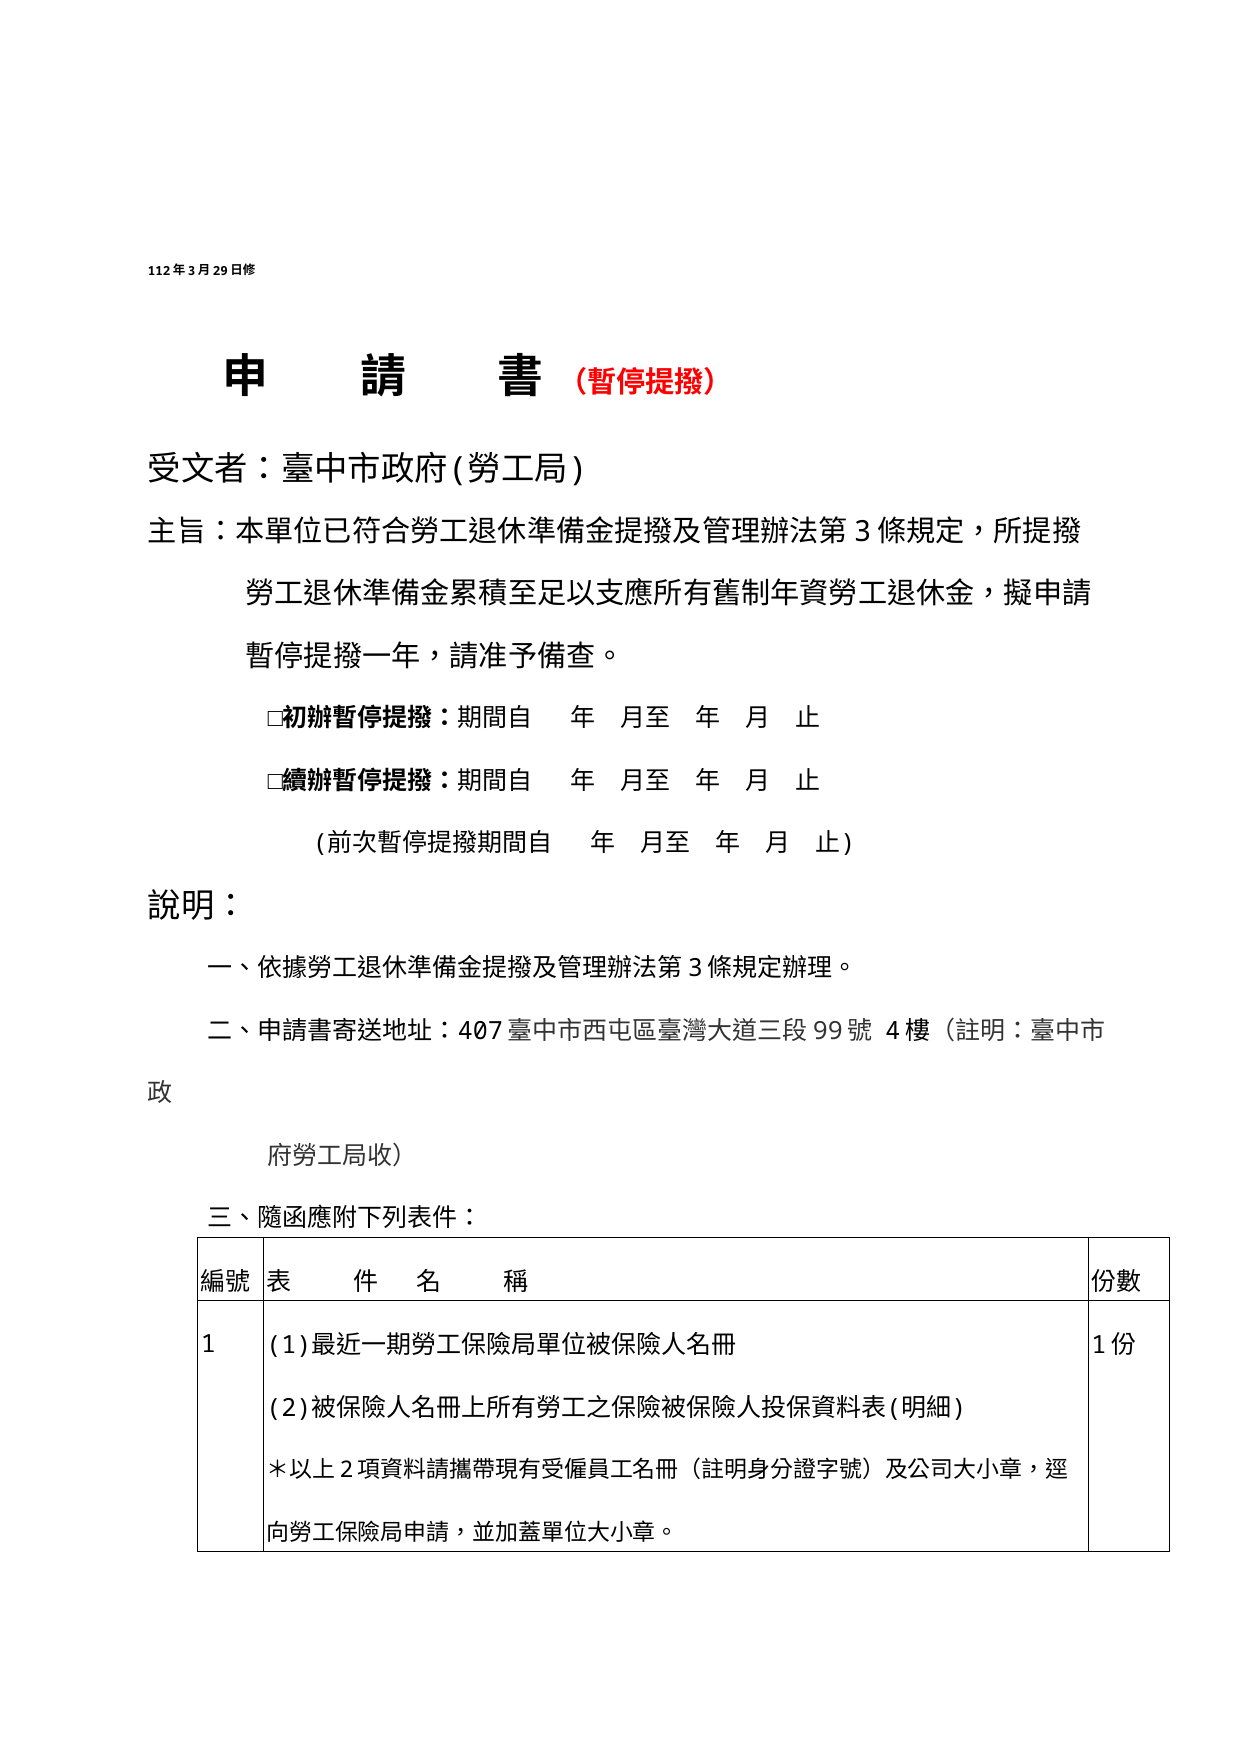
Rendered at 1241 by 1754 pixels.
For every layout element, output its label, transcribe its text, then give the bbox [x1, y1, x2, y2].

table_header 表 件 名 稱 [264, 1238, 1088, 1300]
text 二、申請書寄送地址：407臺中市西屯區臺灣大道三段99號 4樓（註明：臺中市政 [148, 987, 1109, 1112]
text □初辦暫停提撥：期間自 年 月至 年 月 止 [148, 674, 1109, 737]
text 112年3月29日修 [148, 174, 1109, 299]
table_header 份數 [1089, 1238, 1169, 1300]
text (前次暫停提撥期間自 年 月至 年 月 止) [148, 799, 1109, 862]
text 說明： [148, 862, 1109, 924]
table_cell (1)最近一期勞工保險局單位被保險人名冊 (2)被保險人名冊上所有勞工之保險被保險人投保資料表(明細) ＊以上2項資料請攜帶現有受僱員工名冊（註明身分證字號）及公司大小章，逕向勞工保險局申請，並加蓋單位大小章。 [264, 1301, 1088, 1551]
text 受文者：臺中市政府(勞工局) [148, 424, 1109, 487]
table_cell 1份 [1089, 1301, 1169, 1551]
table_header 編號 [198, 1238, 263, 1300]
text 一、依據勞工退休準備金提撥及管理辦法第3條規定辦理。 [148, 924, 1109, 987]
text 主旨：本單位已符合勞工退休準備金提撥及管理辦法第3條規定，所提撥勞工退休準備金累積至足以支應所有舊制年資勞工退休金，擬申請暫停提撥一年，請准予備查。 [148, 487, 1109, 674]
text 府勞工局收） [148, 1112, 1109, 1174]
text 三、隨函應附下列表件： [148, 1174, 1109, 1237]
text □續辦暫停提撥：期間自 年 月至 年 月 止 [148, 737, 1109, 799]
text 申 請 書 （暫停提撥） [148, 299, 1109, 424]
table_cell 1 [198, 1301, 263, 1551]
